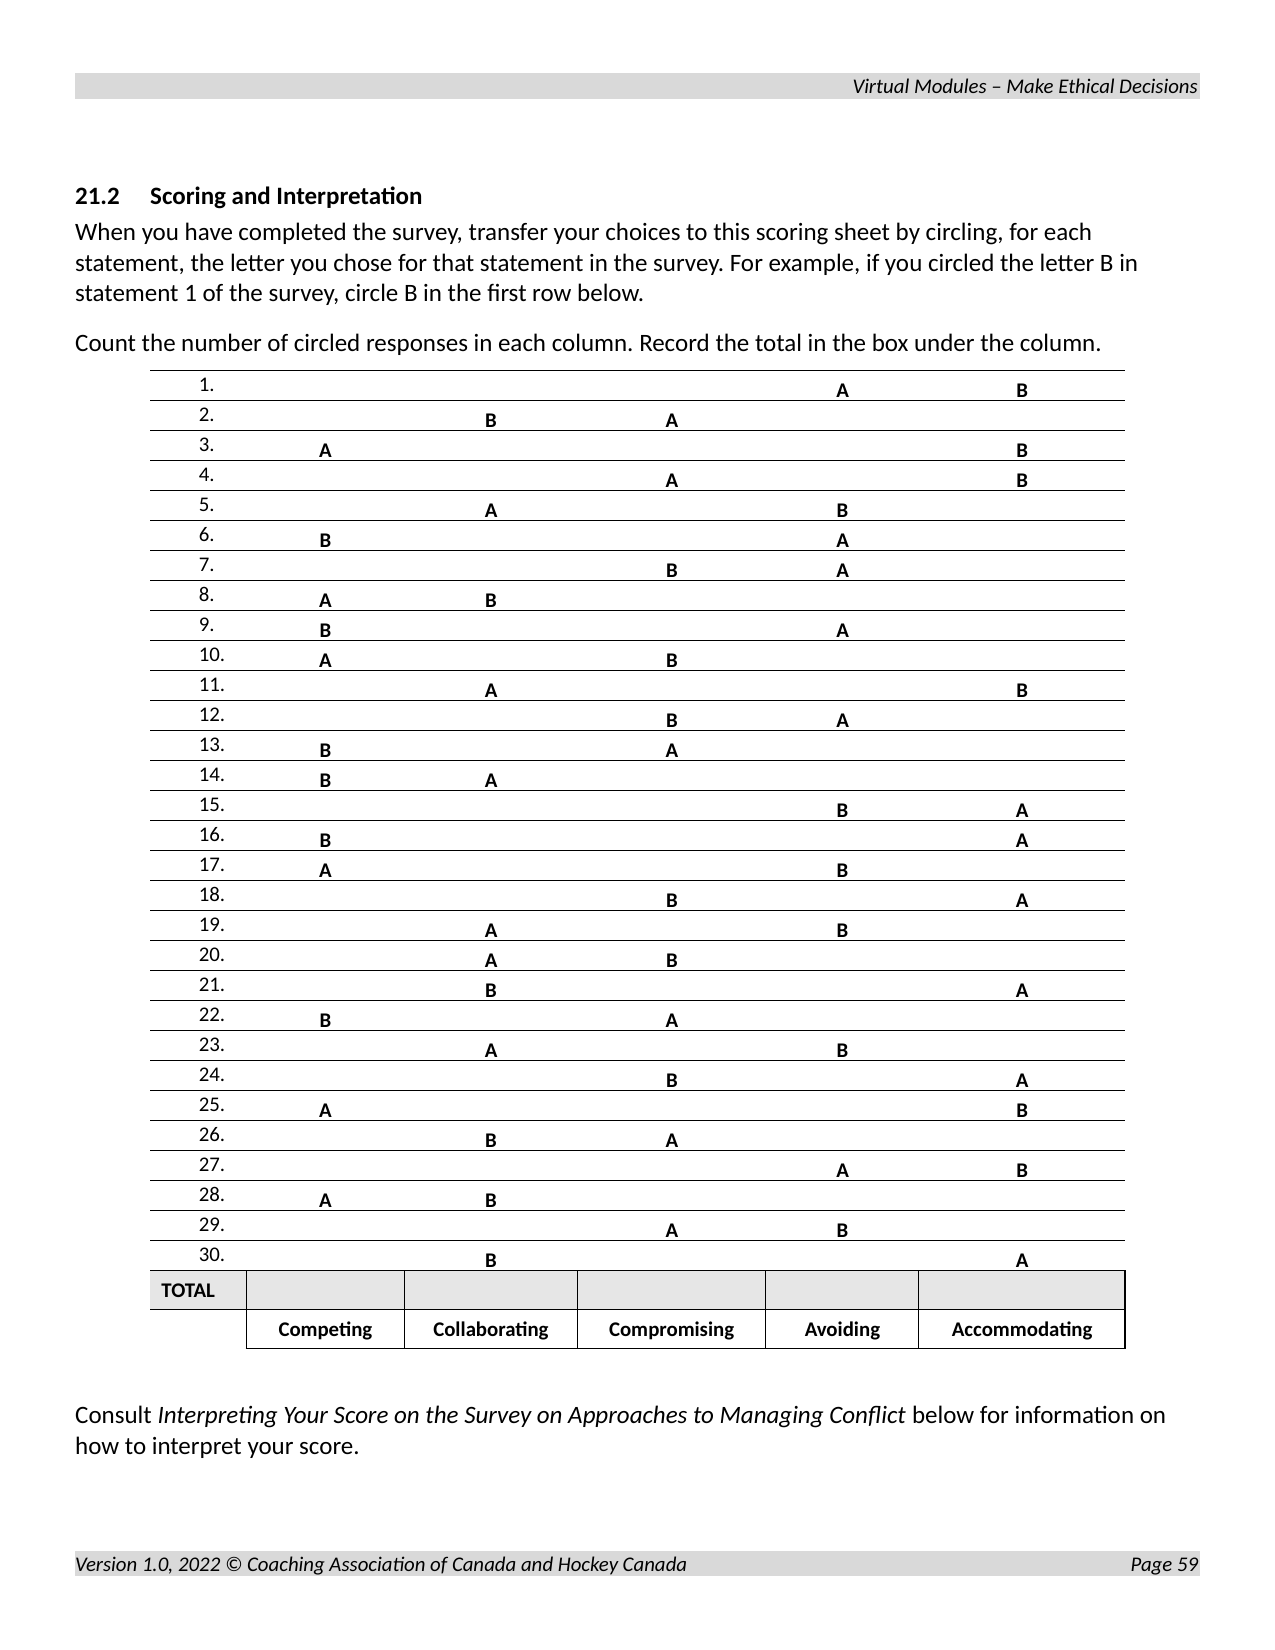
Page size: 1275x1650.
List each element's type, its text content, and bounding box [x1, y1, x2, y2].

table_cell B [246, 821, 404, 850]
table_cell [150, 761, 246, 790]
table_cell [150, 941, 246, 970]
table_cell A [246, 1181, 404, 1210]
table_cell A [766, 701, 919, 730]
table_cell [766, 971, 919, 1000]
table_cell A [578, 731, 766, 760]
table_cell [404, 641, 578, 670]
table_cell [919, 1271, 1124, 1309]
table_cell [150, 1151, 246, 1180]
table_cell [150, 611, 246, 640]
table_cell B [578, 701, 766, 730]
table_cell B [578, 1061, 766, 1090]
table_cell A [578, 401, 766, 430]
table_cell [150, 1001, 246, 1030]
table_cell B [578, 641, 766, 670]
text When you have completed the survey, transfer your choices to this scoring sheet by circling, for each statement, the letter you chose for that statement in the survey. For example, if you circled the letter B in statement 1 of the survey, circle B in the first row below. [75, 217, 1200, 308]
table_cell [766, 941, 919, 970]
table_cell [919, 641, 1125, 670]
table_cell [150, 1211, 246, 1240]
table_cell B [766, 791, 919, 820]
table_header [150, 371, 246, 400]
table_cell A [919, 1241, 1125, 1270]
table_header [246, 371, 404, 400]
table_cell A [766, 521, 919, 550]
table_cell [766, 1001, 919, 1030]
table_cell [766, 731, 919, 760]
table_cell [766, 431, 919, 460]
table_cell A [919, 791, 1125, 820]
table_cell [150, 461, 246, 490]
table_cell [578, 911, 766, 940]
table_cell [766, 1181, 919, 1210]
table_cell A [766, 551, 919, 580]
text Consult Interpreting Your Score on the Survey on Approaches to Managing Conflict below for information on how to interpret your score. [75, 1399, 1200, 1460]
table_cell [766, 641, 919, 670]
table_cell [578, 521, 766, 550]
table_cell [919, 611, 1125, 640]
table_cell [404, 1091, 578, 1120]
table_cell [246, 791, 404, 820]
table_cell A [246, 1091, 404, 1120]
table_cell [150, 1031, 246, 1060]
table_cell B [404, 1241, 578, 1270]
table_cell [150, 1181, 246, 1210]
table_cell [578, 1271, 765, 1309]
table_cell [766, 1121, 919, 1150]
table_cell [766, 1241, 919, 1270]
table_cell [919, 1121, 1125, 1150]
table_cell [150, 731, 246, 760]
table_cell [246, 1241, 404, 1270]
table_cell [246, 1211, 404, 1240]
table_cell A [404, 491, 578, 520]
table_cell [766, 401, 919, 430]
table_cell [578, 851, 766, 880]
table_cell [404, 551, 578, 580]
table_cell [246, 1061, 404, 1090]
table_cell Compromising [578, 1310, 765, 1348]
table_cell B [578, 881, 766, 910]
table_cell [404, 1061, 578, 1090]
table_cell [578, 761, 766, 790]
table_cell [919, 1001, 1125, 1030]
table_cell [578, 431, 766, 460]
table_cell [766, 581, 919, 610]
table_cell Avoiding [766, 1310, 918, 1348]
table_cell B [404, 401, 578, 430]
table_cell [578, 1241, 766, 1270]
table_cell [919, 731, 1125, 760]
table_cell B [246, 611, 404, 640]
table_cell [919, 851, 1125, 880]
table_cell [150, 491, 246, 520]
table_cell A [578, 1211, 766, 1240]
table_cell A [404, 1031, 578, 1060]
table_cell [150, 671, 246, 700]
table_cell [766, 1061, 919, 1090]
table_cell [150, 701, 246, 730]
table_cell Accommodating [919, 1310, 1124, 1348]
table_cell [919, 761, 1125, 790]
table_cell [246, 1031, 404, 1060]
table_cell [578, 581, 766, 610]
table_cell [404, 521, 578, 550]
table_cell A [578, 1001, 766, 1030]
table_cell [919, 581, 1125, 610]
table_cell A [578, 461, 766, 490]
table_cell [919, 1211, 1125, 1240]
table_cell [246, 491, 404, 520]
table_cell [150, 431, 246, 460]
table_cell B [919, 671, 1125, 700]
table_cell [919, 941, 1125, 970]
table_cell A [246, 431, 404, 460]
table_cell Competing [247, 1310, 404, 1348]
table_cell [150, 1310, 246, 1348]
table_cell [150, 641, 246, 670]
table_cell [919, 491, 1125, 520]
table_cell [766, 1091, 919, 1120]
table_cell B [766, 1211, 919, 1240]
table_cell [246, 911, 404, 940]
table_cell [919, 521, 1125, 550]
table_cell A [404, 671, 578, 700]
table_cell B [919, 1151, 1125, 1180]
table_cell [578, 611, 766, 640]
table_cell [246, 941, 404, 970]
text Count the number of circled responses in each column. Record the total in the box under the column. [75, 327, 1200, 357]
table_cell [246, 1151, 404, 1180]
table_cell [578, 1181, 766, 1210]
table_cell [578, 971, 766, 1000]
table_cell A [766, 611, 919, 640]
table_cell [766, 671, 919, 700]
table_cell B [578, 941, 766, 970]
table_cell [150, 1241, 246, 1270]
table_cell [919, 551, 1125, 580]
table_cell [578, 491, 766, 520]
table_cell [404, 701, 578, 730]
table_cell [150, 851, 246, 880]
table_cell [766, 881, 919, 910]
table_cell [919, 1181, 1125, 1210]
table_cell [578, 671, 766, 700]
table_cell [150, 791, 246, 820]
table_cell [766, 1271, 918, 1309]
table_cell B [246, 731, 404, 760]
table_cell [246, 1121, 404, 1150]
table_cell [150, 1091, 246, 1120]
table_header B [919, 371, 1125, 400]
table_cell [150, 881, 246, 910]
table_cell B [919, 461, 1125, 490]
table_cell [246, 671, 404, 700]
table_cell B [404, 1121, 578, 1150]
table_cell B [766, 911, 919, 940]
table_cell [246, 881, 404, 910]
table_cell A [246, 581, 404, 610]
table_cell [766, 821, 919, 850]
table_cell [246, 701, 404, 730]
table_cell [404, 881, 578, 910]
table_cell [404, 821, 578, 850]
table_cell A [919, 821, 1125, 850]
table_cell [246, 401, 404, 430]
table_cell [578, 1151, 766, 1180]
table_cell [150, 971, 246, 1000]
table_cell [578, 791, 766, 820]
table_cell A [578, 1121, 766, 1150]
table_cell [150, 521, 246, 550]
table_cell A [404, 911, 578, 940]
table_cell B [404, 971, 578, 1000]
table_cell A [919, 881, 1125, 910]
table_header [404, 371, 578, 400]
table_cell [246, 551, 404, 580]
subtitle Scoring and Interpretation [75, 180, 1200, 210]
table_cell [404, 461, 578, 490]
table_cell [150, 551, 246, 580]
table_cell [404, 731, 578, 760]
table_cell [404, 1151, 578, 1180]
table_cell TOTAL [150, 1271, 246, 1309]
table_cell [150, 1121, 246, 1150]
table_cell A [246, 641, 404, 670]
table_cell A [404, 941, 578, 970]
table_cell B [578, 551, 766, 580]
table_cell [766, 761, 919, 790]
table_cell A [919, 1061, 1125, 1090]
table_cell A [404, 761, 578, 790]
table_cell [150, 821, 246, 850]
table_cell [247, 1271, 404, 1309]
table_cell [578, 821, 766, 850]
table_cell [404, 1211, 578, 1240]
table_cell B [919, 431, 1125, 460]
table_cell B [766, 1031, 919, 1060]
table_cell [578, 1091, 766, 1120]
table_cell [404, 851, 578, 880]
table_cell B [246, 761, 404, 790]
table_cell [150, 581, 246, 610]
table_cell [766, 461, 919, 490]
table_cell [405, 1271, 577, 1309]
table_cell [919, 1031, 1125, 1060]
table_cell [150, 401, 246, 430]
table_header A [766, 371, 919, 400]
table_cell [246, 971, 404, 1000]
table_cell B [919, 1091, 1125, 1120]
table_cell B [404, 1181, 578, 1210]
table_cell [150, 911, 246, 940]
table_cell [919, 701, 1125, 730]
table_cell B [246, 1001, 404, 1030]
table_cell [150, 1061, 246, 1090]
table_cell [404, 791, 578, 820]
table_cell A [246, 851, 404, 880]
table_cell A [766, 1151, 919, 1180]
table_cell [919, 401, 1125, 430]
table_cell A [919, 971, 1125, 1000]
table_cell [246, 461, 404, 490]
table_cell Collaborating [405, 1310, 577, 1348]
table_cell [919, 911, 1125, 940]
table_cell [404, 1001, 578, 1030]
table_cell B [766, 851, 919, 880]
table_cell B [404, 581, 578, 610]
table_cell [404, 611, 578, 640]
table_cell [578, 1031, 766, 1060]
table_cell [404, 431, 578, 460]
table_header [578, 371, 766, 400]
table_cell B [246, 521, 404, 550]
table_cell B [766, 491, 919, 520]
